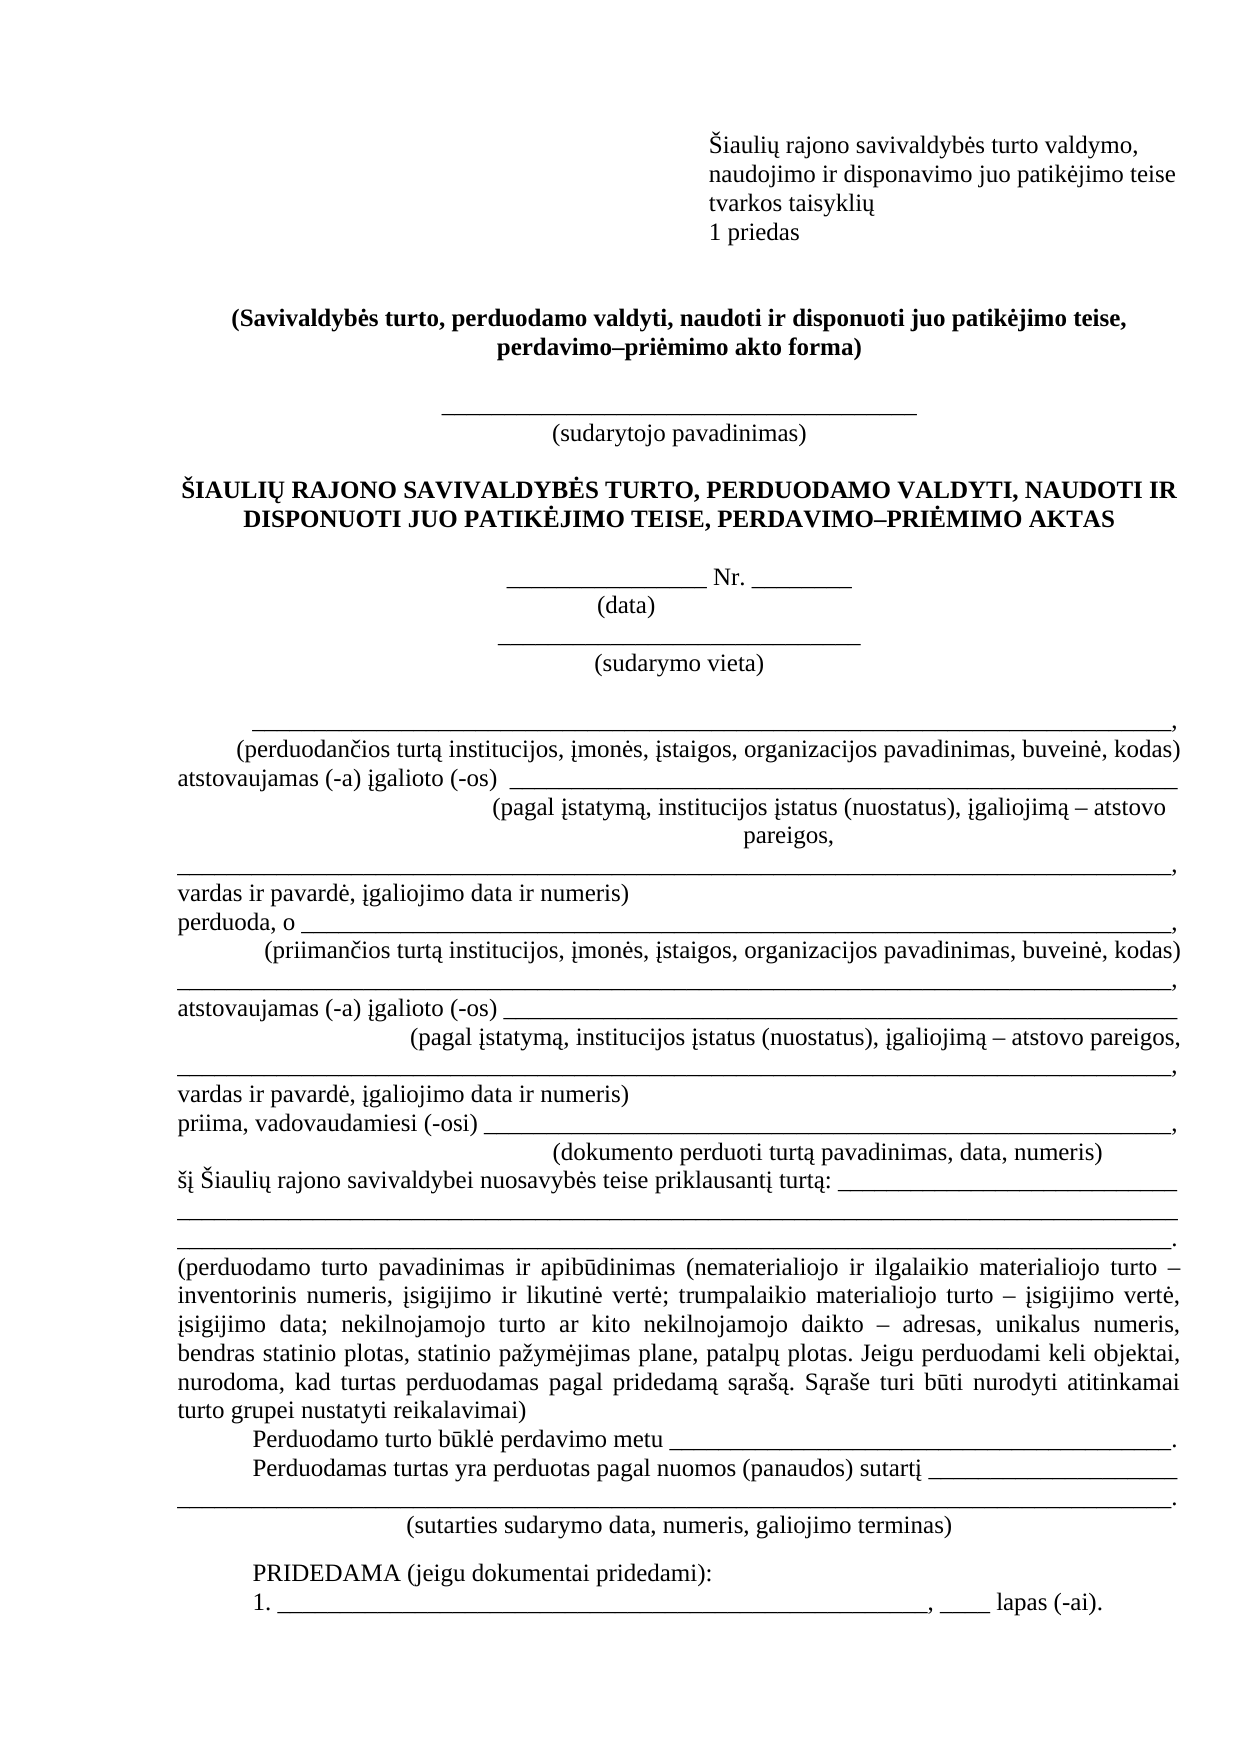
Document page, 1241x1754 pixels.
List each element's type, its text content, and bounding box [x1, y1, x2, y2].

text Perduodamas turtas yra perduotas pagal nuomos (panaudos) sutartį [177, 1453, 1181, 1482]
text vardas ir pavardė, įgaliojimo data ir numeris) [177, 1079, 1181, 1108]
text ______________________________________ [177, 389, 1181, 418]
text , [177, 964, 1181, 993]
text PRIDEDAMA (jeigu dokumentai pridedami): [177, 1558, 1181, 1587]
text priima, vadovaudamiesi (-osi) , [177, 1108, 1181, 1137]
text ŠIAULIŲ RAJONO SAVIVALDYBĖS TURTO, PERDUODAMO VALDYTI, NAUDOTI IR DISPONUOTI JUO PATIKĖJIMO TEISE, PERDAVIMO–PRIĖMIMO AKTAS [177, 475, 1181, 533]
text (priimančios turtą institucijos, įmonės, įstaigos, organizacijos pavadinimas, buveinė, kodas) [177, 935, 1181, 964]
text (perduodančios turtą institucijos, įmonės, įstaigos, organizacijos pavadinimas, buveinė, kodas) [177, 734, 1181, 763]
text . [177, 1482, 1181, 1510]
text 1 priedas [709, 217, 1181, 245]
text atstovaujamas (-a) įgalioto (-os) [177, 993, 1181, 1022]
text šį Šiaulių rajono savivaldybei nuosavybės teise priklausantį turtą: [177, 1165, 1181, 1194]
text , [177, 1050, 1181, 1079]
text (pagal įstatymą, institucijos įstatus (nuostatus), įgaliojimą – atstovo pareigos, [177, 1022, 1181, 1050]
text _____________________________ [177, 619, 1181, 648]
text 1. ____________________________________________________, ____ lapas (-ai). [177, 1587, 1181, 1616]
text , [177, 849, 1181, 878]
text (sutarties sudarymo data, numeris, galiojimo terminas) [177, 1510, 1181, 1539]
text Perduodamo turto būklė perdavimo metu . [177, 1424, 1181, 1453]
text vardas ir pavardė, įgaliojimo data ir numeris) [177, 878, 1181, 907]
text atstovaujamas (-a) įgalioto (-os) [177, 763, 1181, 792]
text perduoda, o , [177, 907, 1181, 935]
text (data) [71, 590, 1181, 619]
text ________________ Nr. ________ [177, 562, 1181, 590]
text (perduodamo turto pavadinimas ir apibūdinimas (nematerialiojo ir ilgalaikio materialiojo turto – inventorinis numeris, įsigijimo ir likutinė vertė; trumpalaikio materialiojo turto – įsigijimo vertė, įsigijimo data; nekilnojamojo turto ar kito nekilnojamojo daikto – adresas, unikalus numeris, bendras statinio plotas, statinio pažymėjimas plane, patalpų plotas. Jeigu perduodami keli objektai, nurodoma, kad turtas perduodamas pagal pridedamą sąrašą. Sąraše turi būti nurodyti atitinkamai turto grupei nustatyti reikalavimai) [177, 1252, 1181, 1424]
text Šiaulių rajono savivaldybės turto valdymo, naudojimo ir disponavimo juo patikėjimo teise tvarkos taisyklių [709, 130, 1181, 217]
text (pagal įstatymą, institucijos įstatus (nuostatus), įgaliojimą – atstovo pareigos, [402, 792, 1181, 849]
text , [177, 705, 1181, 734]
text (Savivaldybės turto, perduodamo valdyti, naudoti ir disponuoti juo patikėjimo teise, perdavimo–priėmimo akto forma) [177, 303, 1181, 360]
text . [177, 1223, 1181, 1252]
text (dokumento perduoti turtą pavadinimas, data, numeris) [477, 1137, 1181, 1165]
text (sudarytojo pavadinimas) [177, 418, 1181, 447]
text (sudarymo vieta) [177, 648, 1181, 677]
